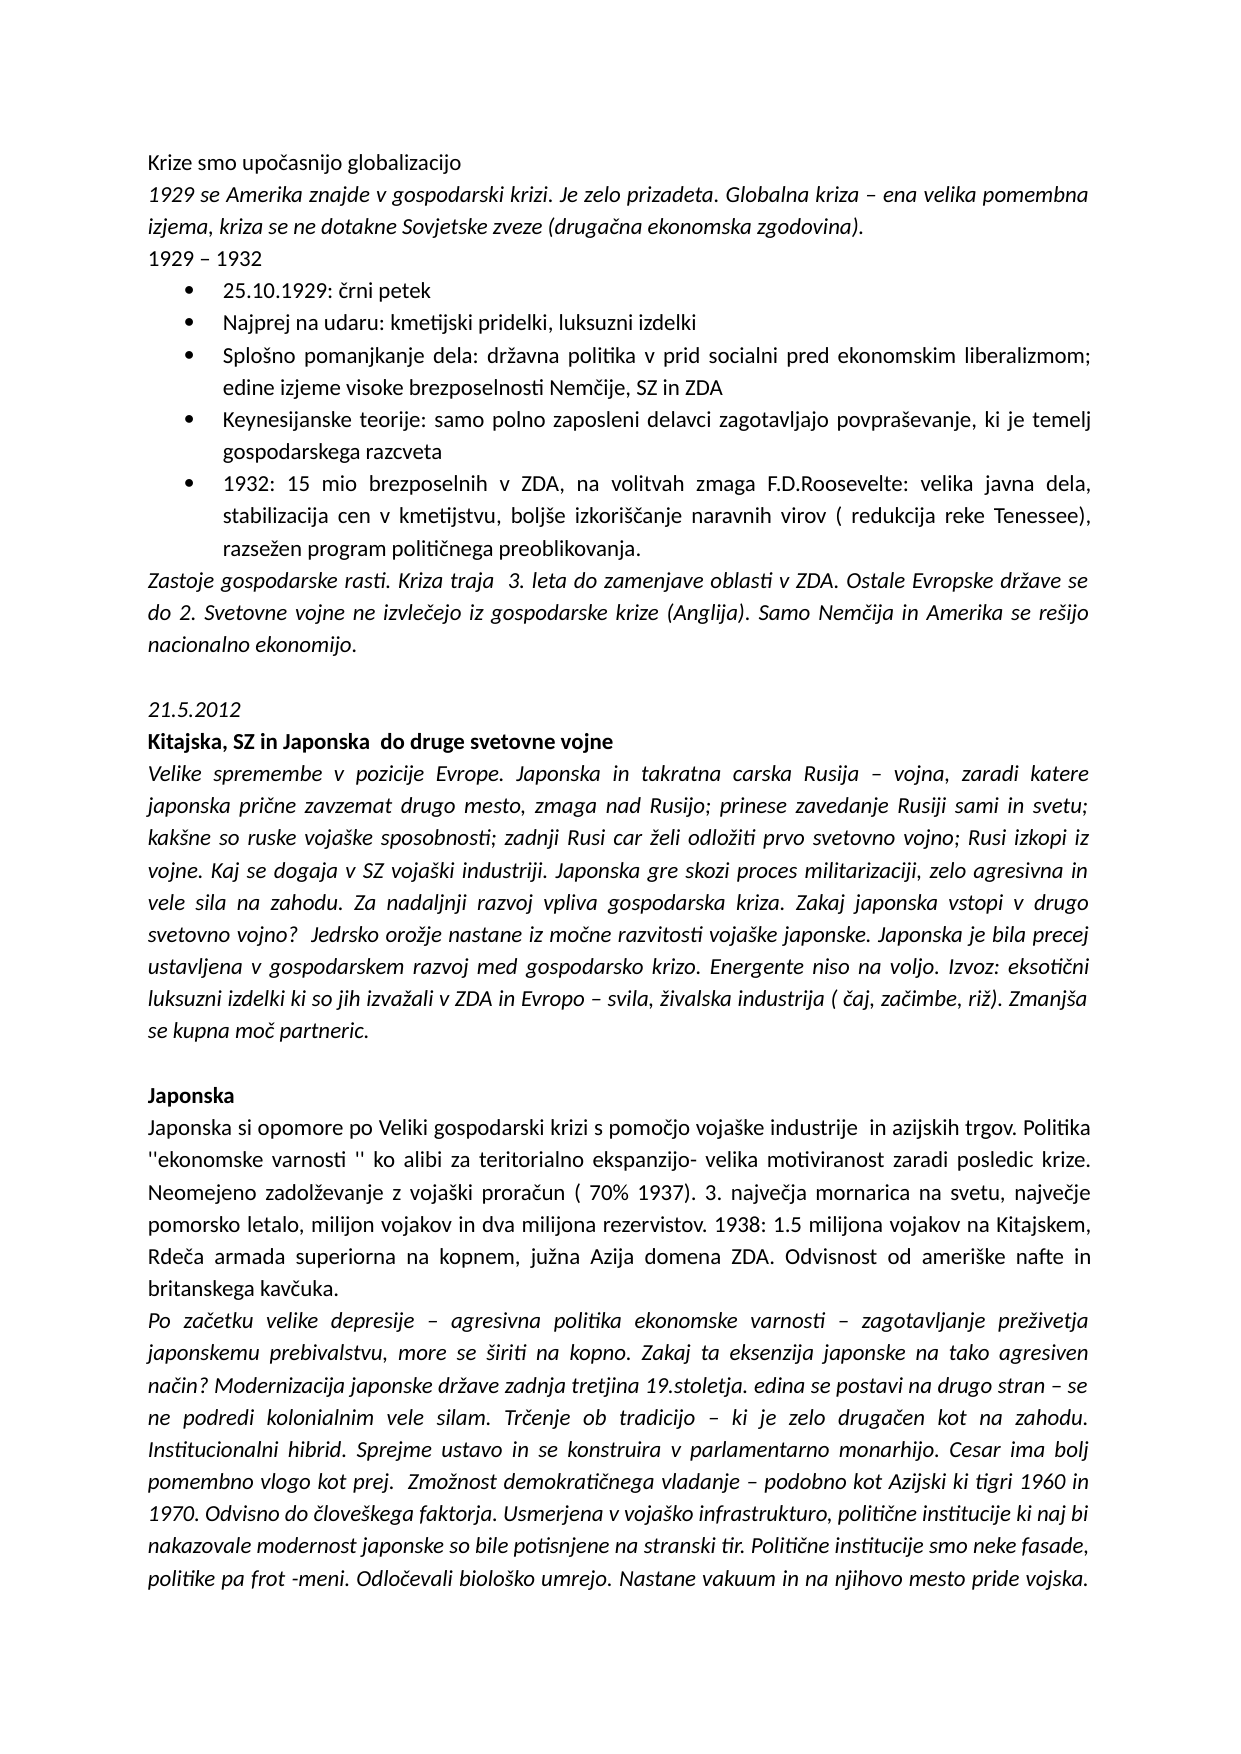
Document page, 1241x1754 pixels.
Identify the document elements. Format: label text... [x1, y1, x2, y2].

list 25.10.1929: črni petek [185, 276, 1093, 304]
text Krize smo upočasnijo globalizacijo [148, 148, 1093, 176]
text Po začetku velike depresije – agresivna politika ekonomske varnosti – zagotavljanje preživetja japonskemu prebivalstvu, more se širiti na kopno. Zakaj ta eksenzija japonske na tako agresiven način? Modernizacija japonske države zadnja tretjina 19.stoletja. edina se postavi na drugo stran – se ne podredi kolonialnim vele silam. Trčenje ob tradicijo – ki je zelo drugačen kot na zahodu. Institucionalni hibrid. Sprejme ustavo in se konstruira v parlamentarno monarhijo. Cesar ima bolj pomembno vlogo kot prej. Zmožnost demokratičnega vladanje – podobno kot Azijski ki tigri 1960 in 1970. Odvisno do človeškega faktorja. Usmerjena v vojaško infrastrukturo, politične institucije ki naj bi nakazovale modernost japonske so bile potisnjene na stranski tir. Politične institucije smo neke fasade, politike pa frot -meni. Odločevali biološko umrejo. Nastane vakuum in na njihovo mesto pride vojska. [148, 1306, 1093, 1592]
list 1932: 15 mio brezposelnih v ZDA, na volitvah zmaga F.D.Roosevelte: velika javna dela, stabilizacija cen v kmetijstvu, boljše izkoriščanje naravnih virov ( redukcija reke Tenessee), razsežen program političnega preoblikovanja. [185, 469, 1093, 562]
text Velike spremembe v pozicije Evrope. Japonska in takratna carska Rusija – vojna, zaradi katere japonska prične zavzemat drugo mesto, zmaga nad Rusijo; prinese zavedanje Rusiji sami in svetu; kakšne so ruske vojaške sposobnosti; zadnji Rusi car želi odložiti prvo svetovno vojno; Rusi izkopi iz vojne. Kaj se dogaja v SZ vojaški industriji. Japonska gre skozi proces militarizaciji, zelo agresivna in vele sila na zahodu. Za nadaljnji razvoj vpliva gospodarska kriza. Zakaj japonska vstopi v drugo svetovno vojno? Jedrsko orožje nastane iz močne razvitosti vojaške japonske. Japonska je bila precej ustavljena v gospodarskem razvoj med gospodarsko krizo. Energente niso na voljo. Izvoz: eksotični luksuzni izdelki ki so jih izvažali v ZDA in Evropo – svila, živalska industrija ( čaj, začimbe, riž). Zmanjša se kupna moč partneric. [148, 759, 1093, 1045]
text 21.5.2012 [148, 695, 1093, 723]
text 1929 se Amerika znajde v gospodarski krizi. Je zelo prizadeta. Globalna kriza – ena velika pomembna izjema, kriza se ne dotakne Sovjetske zveze (drugačna ekonomska zgodovina). [148, 180, 1093, 240]
list Keynesijanske teorije: samo polno zaposleni delavci zagotavljajo povpraševanje, ki je temelj gospodarskega razcveta [185, 405, 1093, 465]
text 1929 – 1932 [148, 244, 1093, 272]
text Kitajska, SZ in Japonska do druge svetovne vojne [148, 727, 1093, 755]
text Japonska [148, 1081, 1093, 1109]
text Japonska si opomore po Veliki gospodarski krizi s pomočjo vojaške industrije in azijskih trgov. Politika ''ekonomske varnosti '' ko alibi za teritorialno ekspanzijo- velika motiviranost zaradi posledic krize. Neomejeno zadolževanje z vojaški proračun ( 70% 1937). 3. največja mornarica na svetu, največje pomorsko letalo, milijon vojakov in dva milijona rezervistov. 1938: 1.5 milijona vojakov na Kitajskem, Rdeča armada superiorna na kopnem, južna Azija domena ZDA. Odvisnost od ameriške nafte in britanskega kavčuka. [148, 1113, 1093, 1302]
list Najprej na udaru: kmetijski pridelki, luksuzni izdelki [185, 308, 1093, 337]
list Splošno pomanjkanje dela: državna politika v prid socialni pred ekonomskim liberalizmom; edine izjeme visoke brezposelnosti Nemčije, SZ in ZDA [185, 341, 1093, 401]
text Zastoje gospodarske rasti. Kriza traja 3. leta do zamenjave oblasti v ZDA. Ostale Evropske države se do 2. Svetovne vojne ne izvlečejo iz gospodarske krize (Anglija). Samo Nemčija in Amerika se rešijo nacionalno ekonomijo. [148, 566, 1093, 658]
